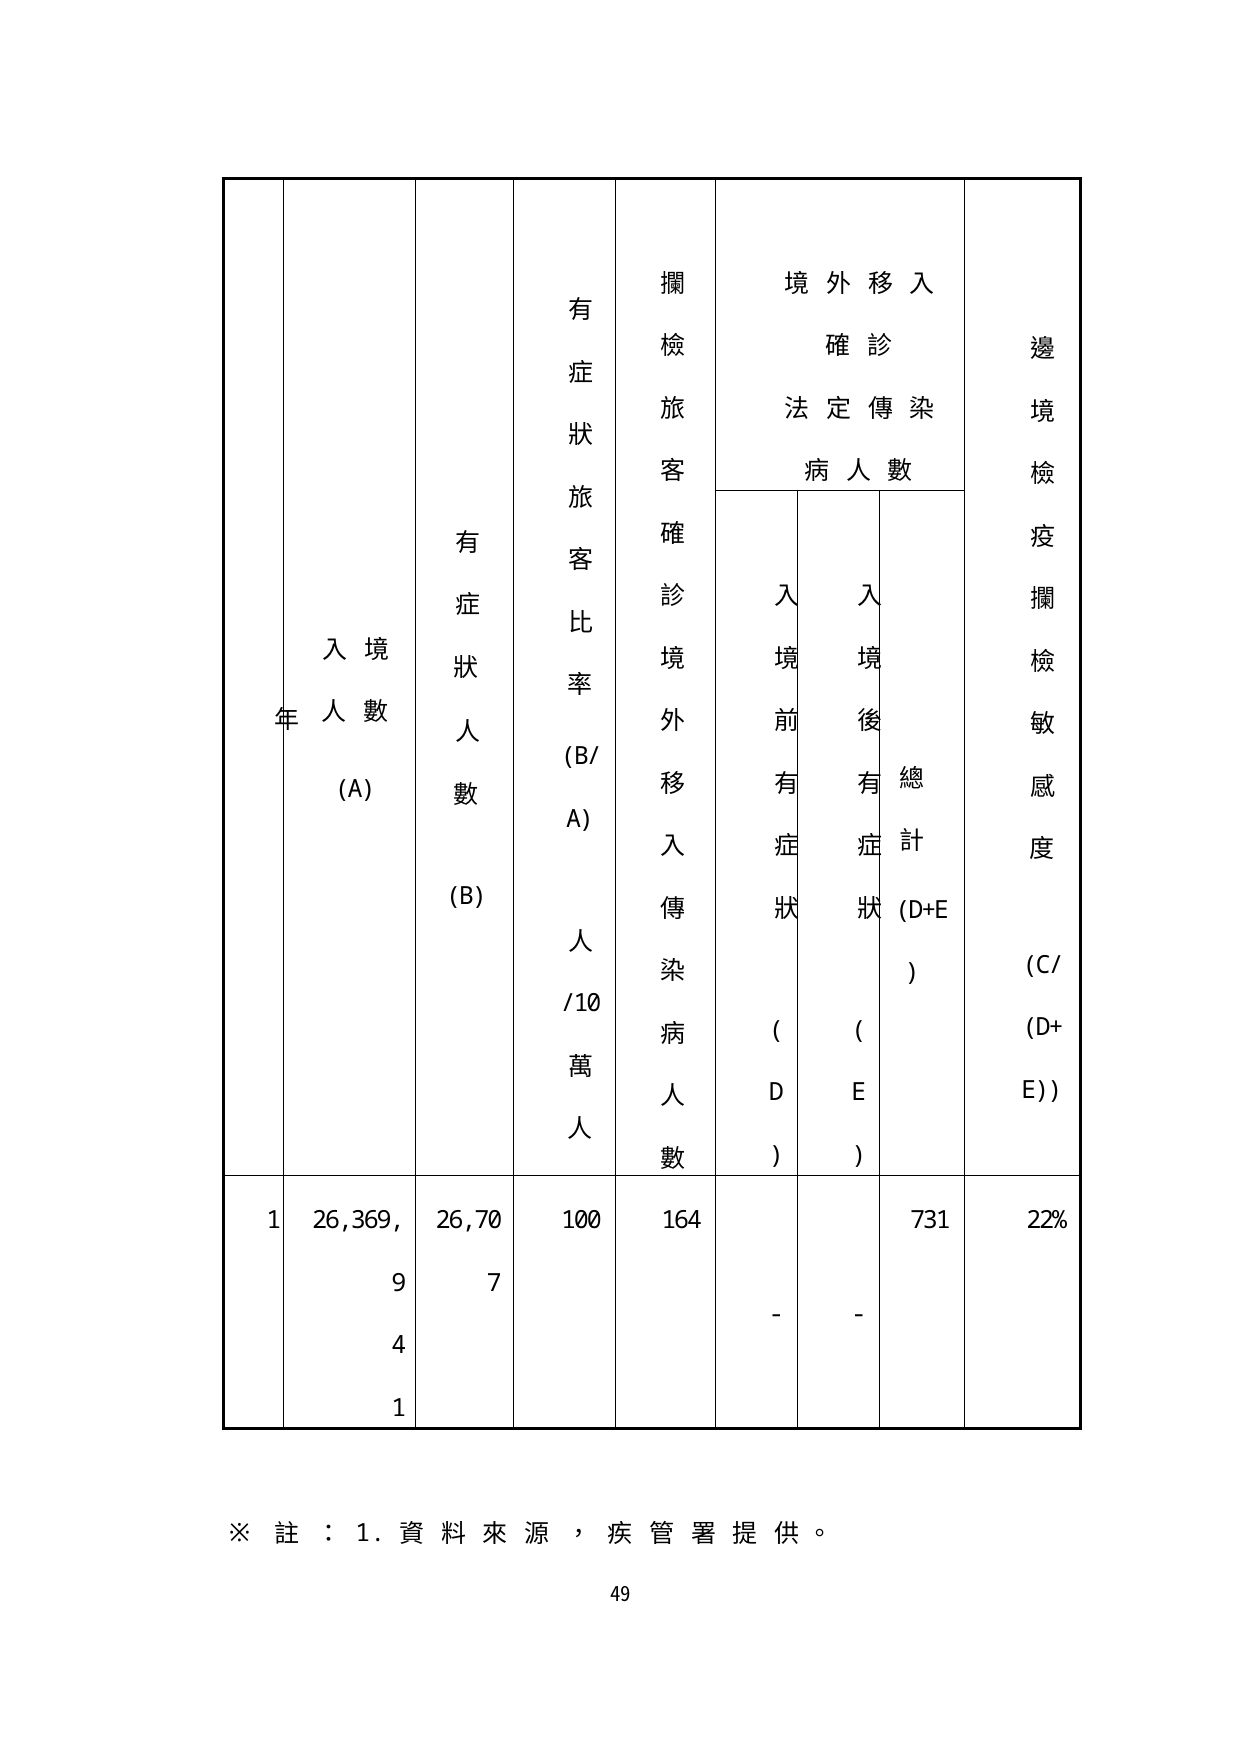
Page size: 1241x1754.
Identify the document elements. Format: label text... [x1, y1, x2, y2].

table_cell 100 [514, 1176, 615, 1427]
table_cell 106 [225, 1176, 283, 1427]
table_header 有症狀 人數 (B) [416, 180, 513, 1174]
table_cell 總計 (D+E) [880, 491, 964, 1174]
table_header 入境人數 (A) [284, 180, 415, 1174]
table_cell - [798, 1176, 879, 1427]
table_cell 22% [965, 1176, 1079, 1427]
text ※註：1.資料來源，疾管署提供。 [183, 1490, 1058, 1552]
table_cell - [716, 1176, 797, 1427]
table_header 攔檢旅客確診境外移入傳染病人數(C) [616, 180, 715, 1174]
table_header 有症狀旅客比率 (B/A) 人/10萬人 [514, 180, 615, 1174]
table_header 邊境檢疫攔檢敏感度 (C/(D+E)) [965, 180, 1079, 1174]
table_cell 731 [880, 1176, 964, 1427]
table_cell 26,369,941 [284, 1176, 415, 1427]
table_header 年 [225, 180, 283, 1174]
table_cell 26,707 [416, 1176, 513, 1427]
table_header 境外移入確診 法定傳染病人數 [716, 180, 964, 490]
table_cell 入境前有症狀 (D) [716, 491, 797, 1174]
table_cell 入境後有症狀 (E) [798, 491, 879, 1174]
table_cell 164 [616, 1176, 715, 1427]
